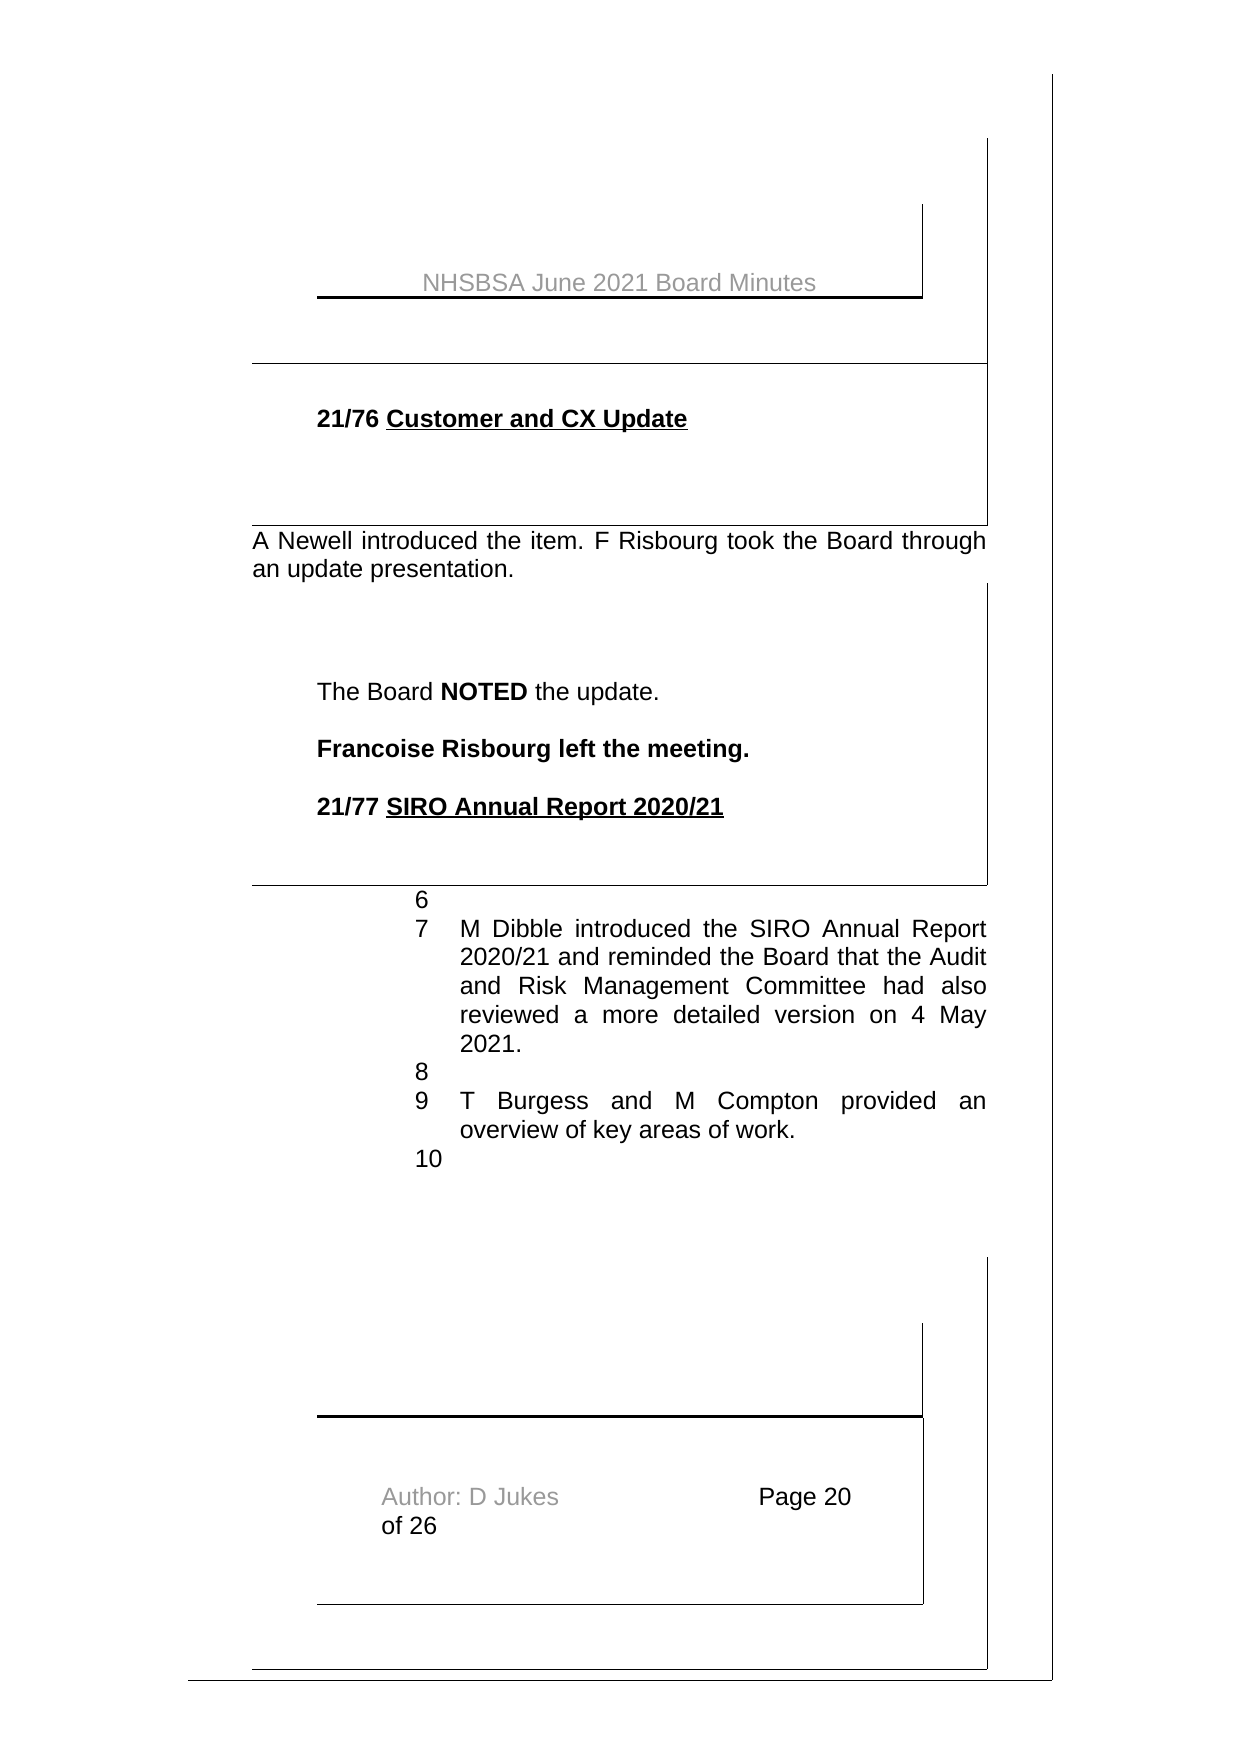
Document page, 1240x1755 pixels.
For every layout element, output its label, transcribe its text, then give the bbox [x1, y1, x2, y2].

text The Board NOTED the update. [252, 676, 987, 705]
text 21/76 Customer and CX Update [252, 403, 987, 432]
text A Newell introduced the item. F Risbourg took the Board through an update presentation. [252, 526, 987, 583]
text Francoise Risbourg left the meeting. [252, 734, 987, 763]
subtitle M Dibble introduced the SIRO Annual Report 2020/21 and reminded the Board that the Audit and Risk Management Committee had also reviewed a more detailed version on 4 May 2021. [414, 913, 987, 1057]
subtitle T Burgess and M Compton provided an overview of key areas of work. [414, 1086, 987, 1143]
text 21/77 SIRO Annual Report 2020/21 [252, 791, 987, 885]
